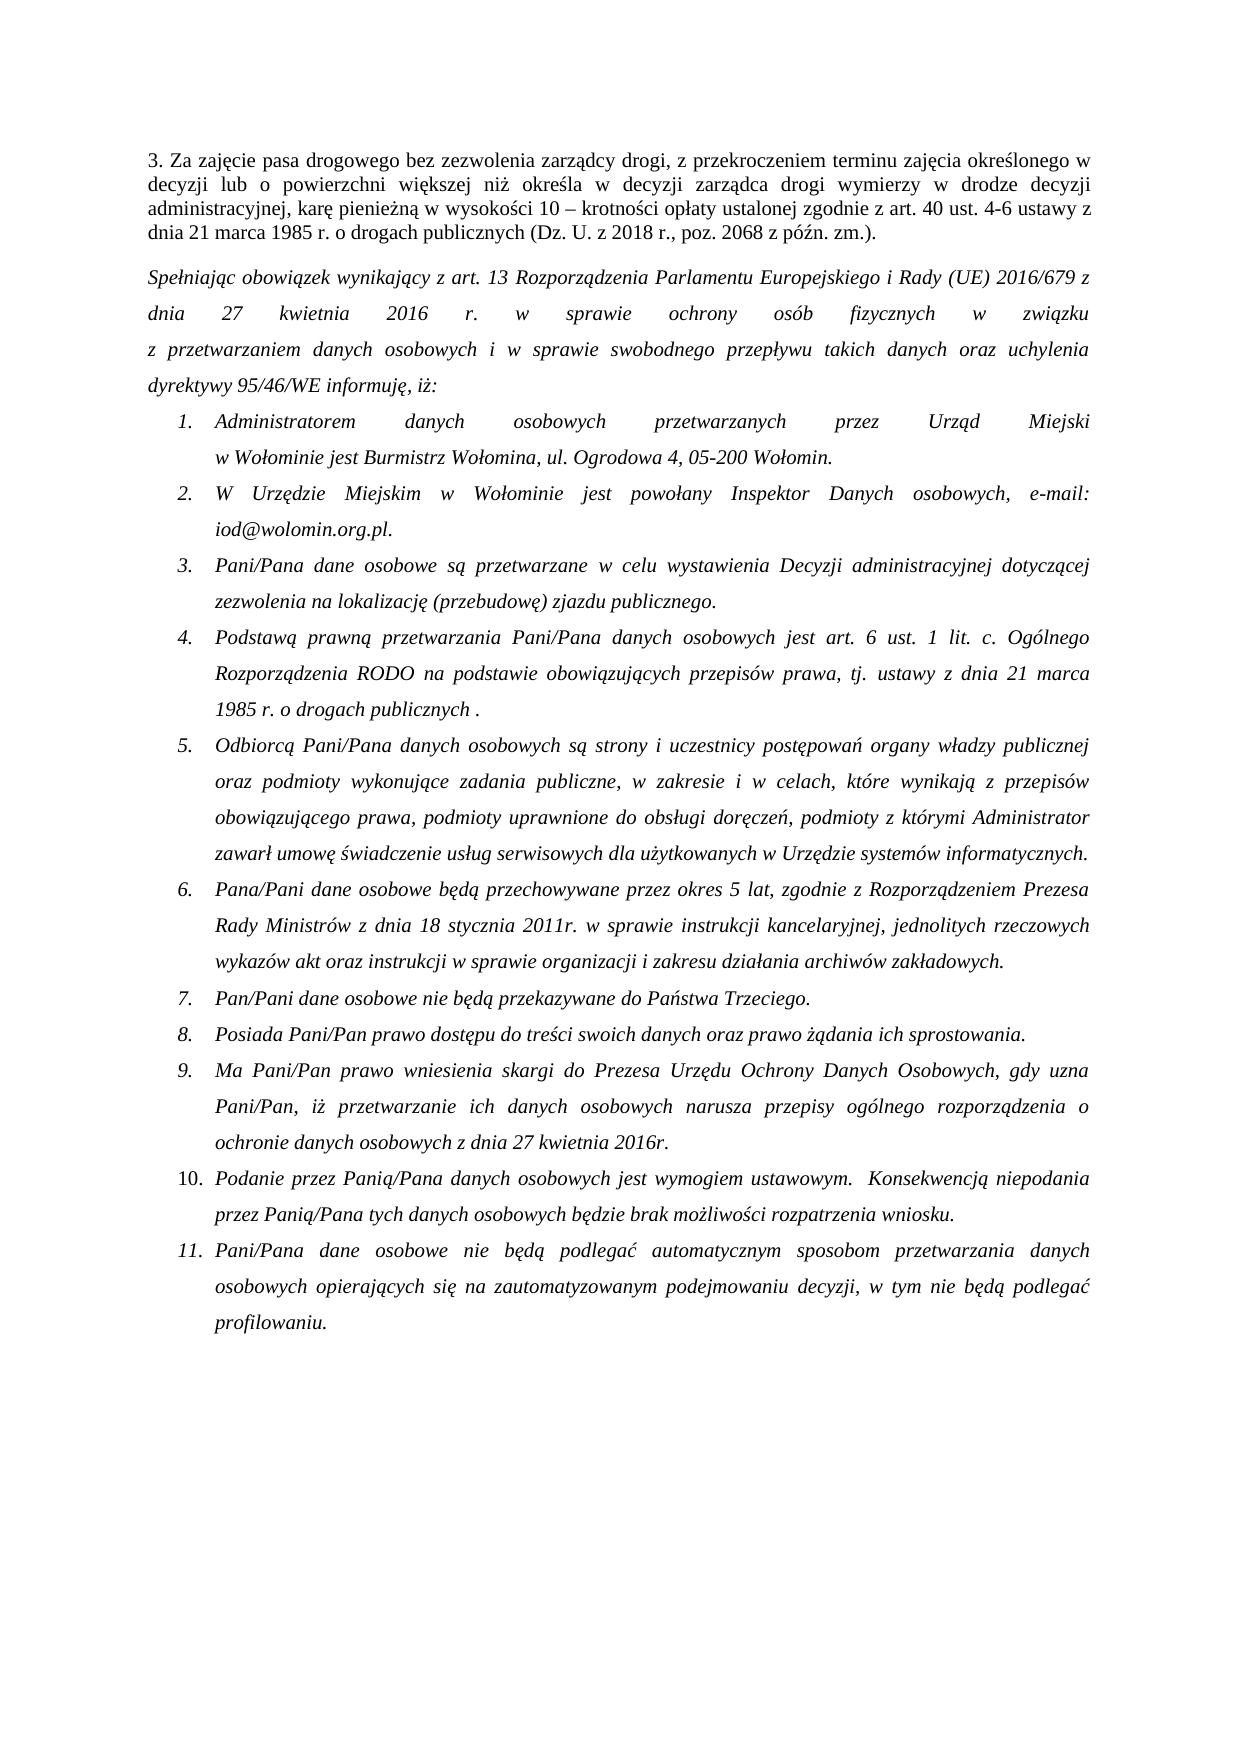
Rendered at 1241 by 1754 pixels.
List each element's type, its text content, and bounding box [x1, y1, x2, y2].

list Ma Pani/Pan prawo wniesienia skargi do Prezesa Urzędu Ochrony Danych Osobowych, gdy uzna Pani/Pan, iż przetwarzanie ich danych osobowych narusza przepisy ogólnego rozporządzenia o ochronie danych osobowych z dnia 27 kwietnia 2016r. [177, 1058, 1093, 1154]
list Pana/Pani dane osobowe będą przechowywane przez okres 5 lat, zgodnie z Rozporządzeniem Prezesa Rady Ministrów z dnia 18 stycznia 2011r. w sprawie instrukcji kancelaryjnej, jednolitych rzeczowych wykazów akt oraz instrukcji w sprawie organizacji i zakresu działania archiwów zakładowych. [177, 877, 1093, 973]
text 3. Za zajęcie pasa drogowego bez zezwolenia zarządcy drogi, z przekroczeniem terminu zajęcia określonego w decyzji lub o powierzchni większej niż określa w decyzji zarządca drogi wymierzy w drodze decyzji administracyjnej, karę pienieżną w wysokości 10 – krotności opłaty ustalonej zgodnie z art. 40 ust. 4-6 ustawy z dnia 21 marca 1985 r. o drogach publicznych (Dz. U. z 2018 r., poz. 2068 z późn. zm.). [148, 148, 1093, 244]
text Spełniając obowiązek wynikający z art. 13 Rozporządzenia Parlamentu Europejskiego i Rady (UE) 2016/679 z dnia 27 kwietnia 2016 r. w sprawie ochrony osób fizycznych w związku z przetwarzaniem danych osobowych i w sprawie swobodnego przepływu takich danych oraz uchylenia dyrektywy 95/46/WE informuję, iż: [148, 265, 1093, 397]
list W Urzędzie Miejskim w Wołominie jest powołany Inspektor Danych osobowych, e-mail: iod@wolomin.org.pl. [177, 481, 1093, 541]
list Pani/Pana dane osobowe są przetwarzane w celu wystawienia Decyzji administracyjnej dotyczącej zezwolenia na lokalizację (przebudowę) zjazdu publicznego. [177, 553, 1093, 613]
list Pani/Pana dane osobowe nie będą podlegać automatycznym sposobom przetwarzania danych osobowych opierających się na zautomatyzowanym podejmowaniu decyzji, w tym nie będą podlegać profilowaniu. [177, 1238, 1093, 1334]
list Posiada Pani/Pan prawo dostępu do treści swoich danych oraz prawo żądania ich sprostowania. [177, 1022, 1093, 1046]
list Odbiorcą Pani/Pana danych osobowych są strony i uczestnicy postępowań organy władzy publicznej oraz podmioty wykonujące zadania publiczne, w zakresie i w celach, które wynikają z przepisów obowiązującego prawa, podmioty uprawnione do obsługi doręczeń, podmioty z którymi Administrator zawarł umowę świadczenie usług serwisowych dla użytkowanych w Urzędzie systemów informatycznych. [177, 733, 1093, 865]
list Pan/Pani dane osobowe nie będą przekazywane do Państwa Trzeciego. [177, 986, 1093, 1009]
list Podanie przez Panią/Pana danych osobowych jest wymogiem ustawowym. Konsekwencją niepodania przez Panią/Pana tych danych osobowych będzie brak możliwości rozpatrzenia wniosku. [177, 1166, 1093, 1226]
list Administratorem danych osobowych przetwarzanych przez Urząd Miejski w Wołominie jest Burmistrz Wołomina, ul. Ogrodowa 4, 05-200 Wołomin. [177, 409, 1093, 469]
list Podstawą prawną przetwarzania Pani/Pana danych osobowych jest art. 6 ust. 1 lit. c. Ogólnego Rozporządzenia RODO na podstawie obowiązujących przepisów prawa, tj. ustawy z dnia 21 marca 1985 r. o drogach publicznych . [177, 625, 1093, 721]
